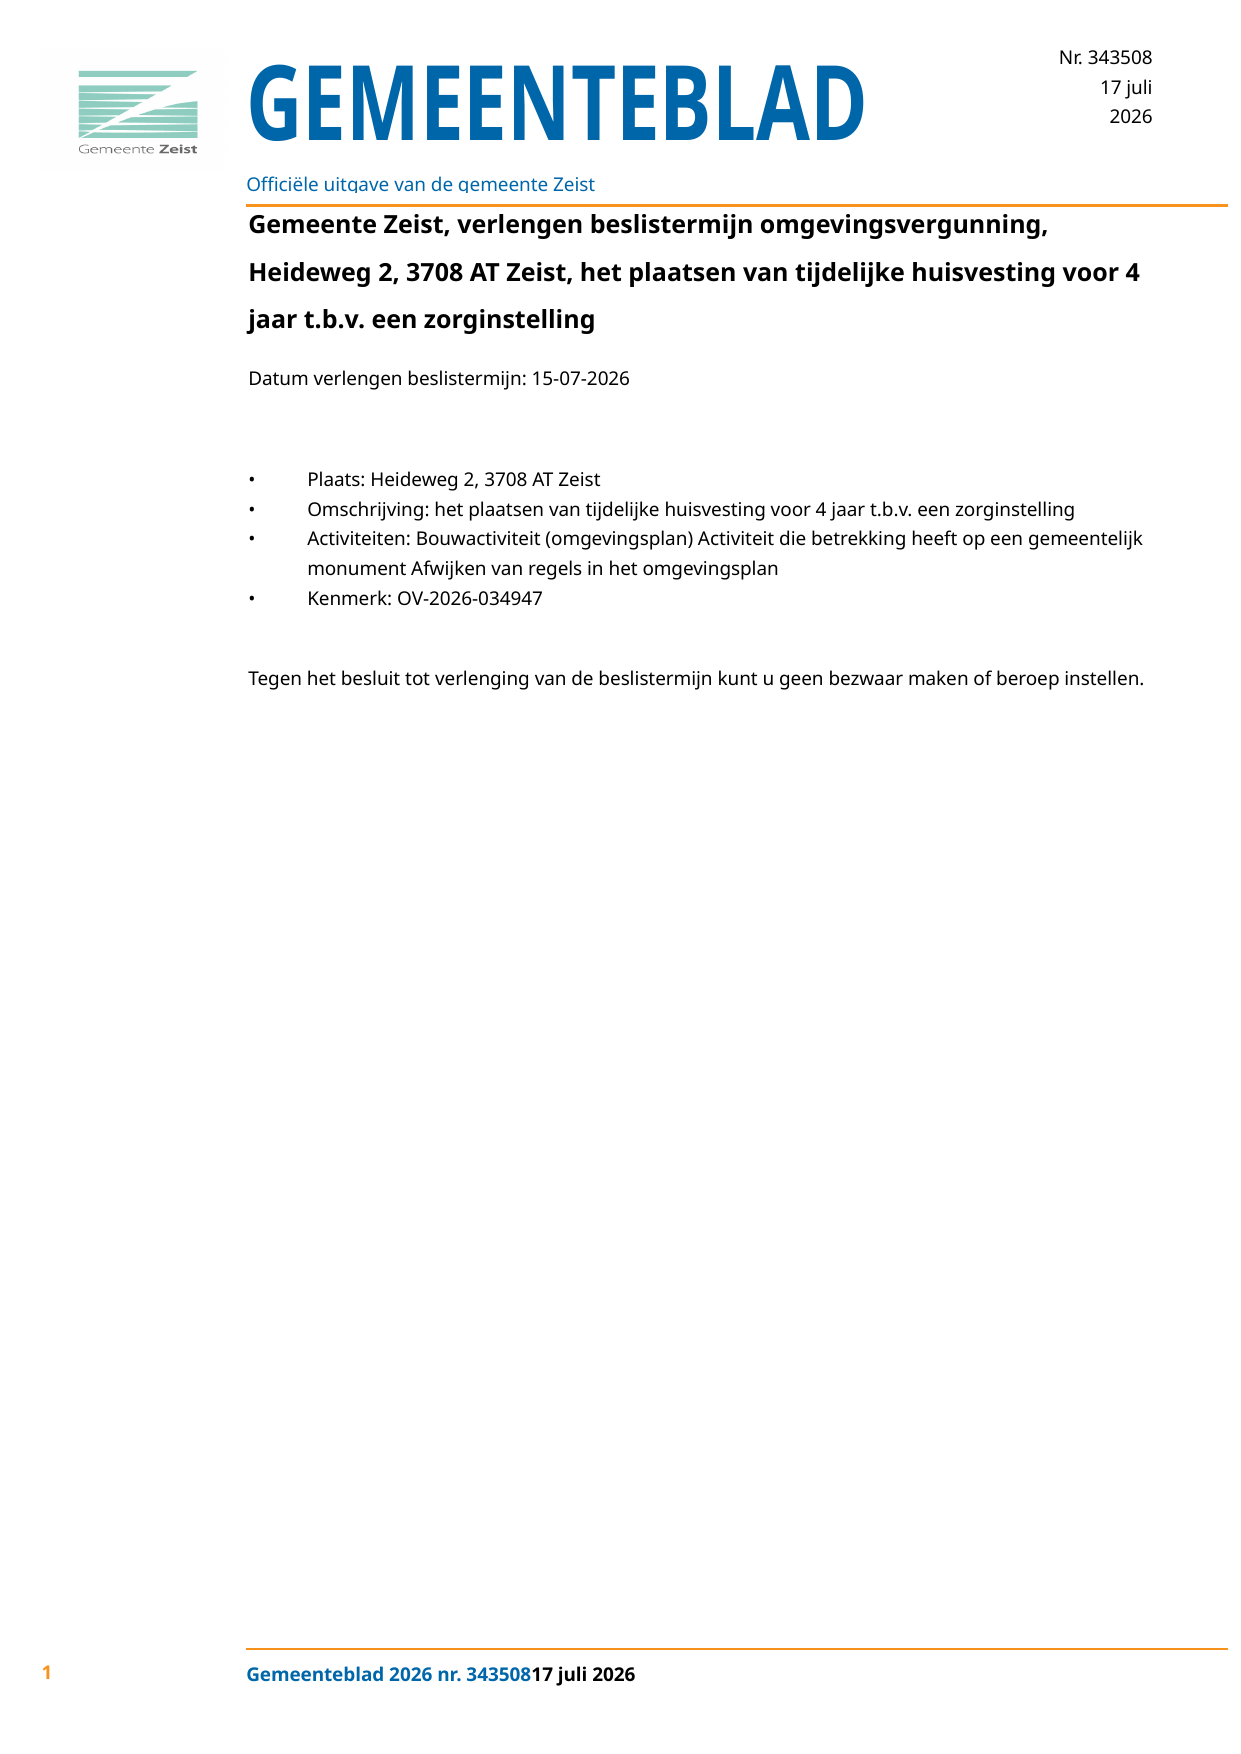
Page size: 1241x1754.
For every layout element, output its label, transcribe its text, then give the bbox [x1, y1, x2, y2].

picture [41, 47, 231, 172]
text Tegen het besluit tot verlenging van de beslistermijn kunt u geen bezwaar maken of beroep instellen. [248, 665, 1152, 690]
list Activiteiten: Bouwactiviteit (omgevingsplan) Activiteit die betrekking heeft op een gemeentelijk monument Afwijken van regels in het omgevingsplan [248, 526, 1152, 581]
text Gemeente Zeist, verlengen beslistermijn omgevingsvergunning, Heideweg 2, 3708 AT Zeist, het plaatsen van tijdelijke huisvesting voor 4 jaar t.b.v. een zorginstelling [248, 207, 1152, 336]
list Plaats: Heideweg 2, 3708 AT Zeist [248, 466, 1152, 492]
list Omschrijving: het plaatsen van tijdelijke huisvesting voor 4 jaar t.b.v. een zorginstelling [248, 496, 1152, 522]
list Kenmerk: OV-2026-034947 [248, 585, 1152, 610]
text Datum verlengen beslistermijn: 15-07-2026 [248, 366, 1152, 391]
